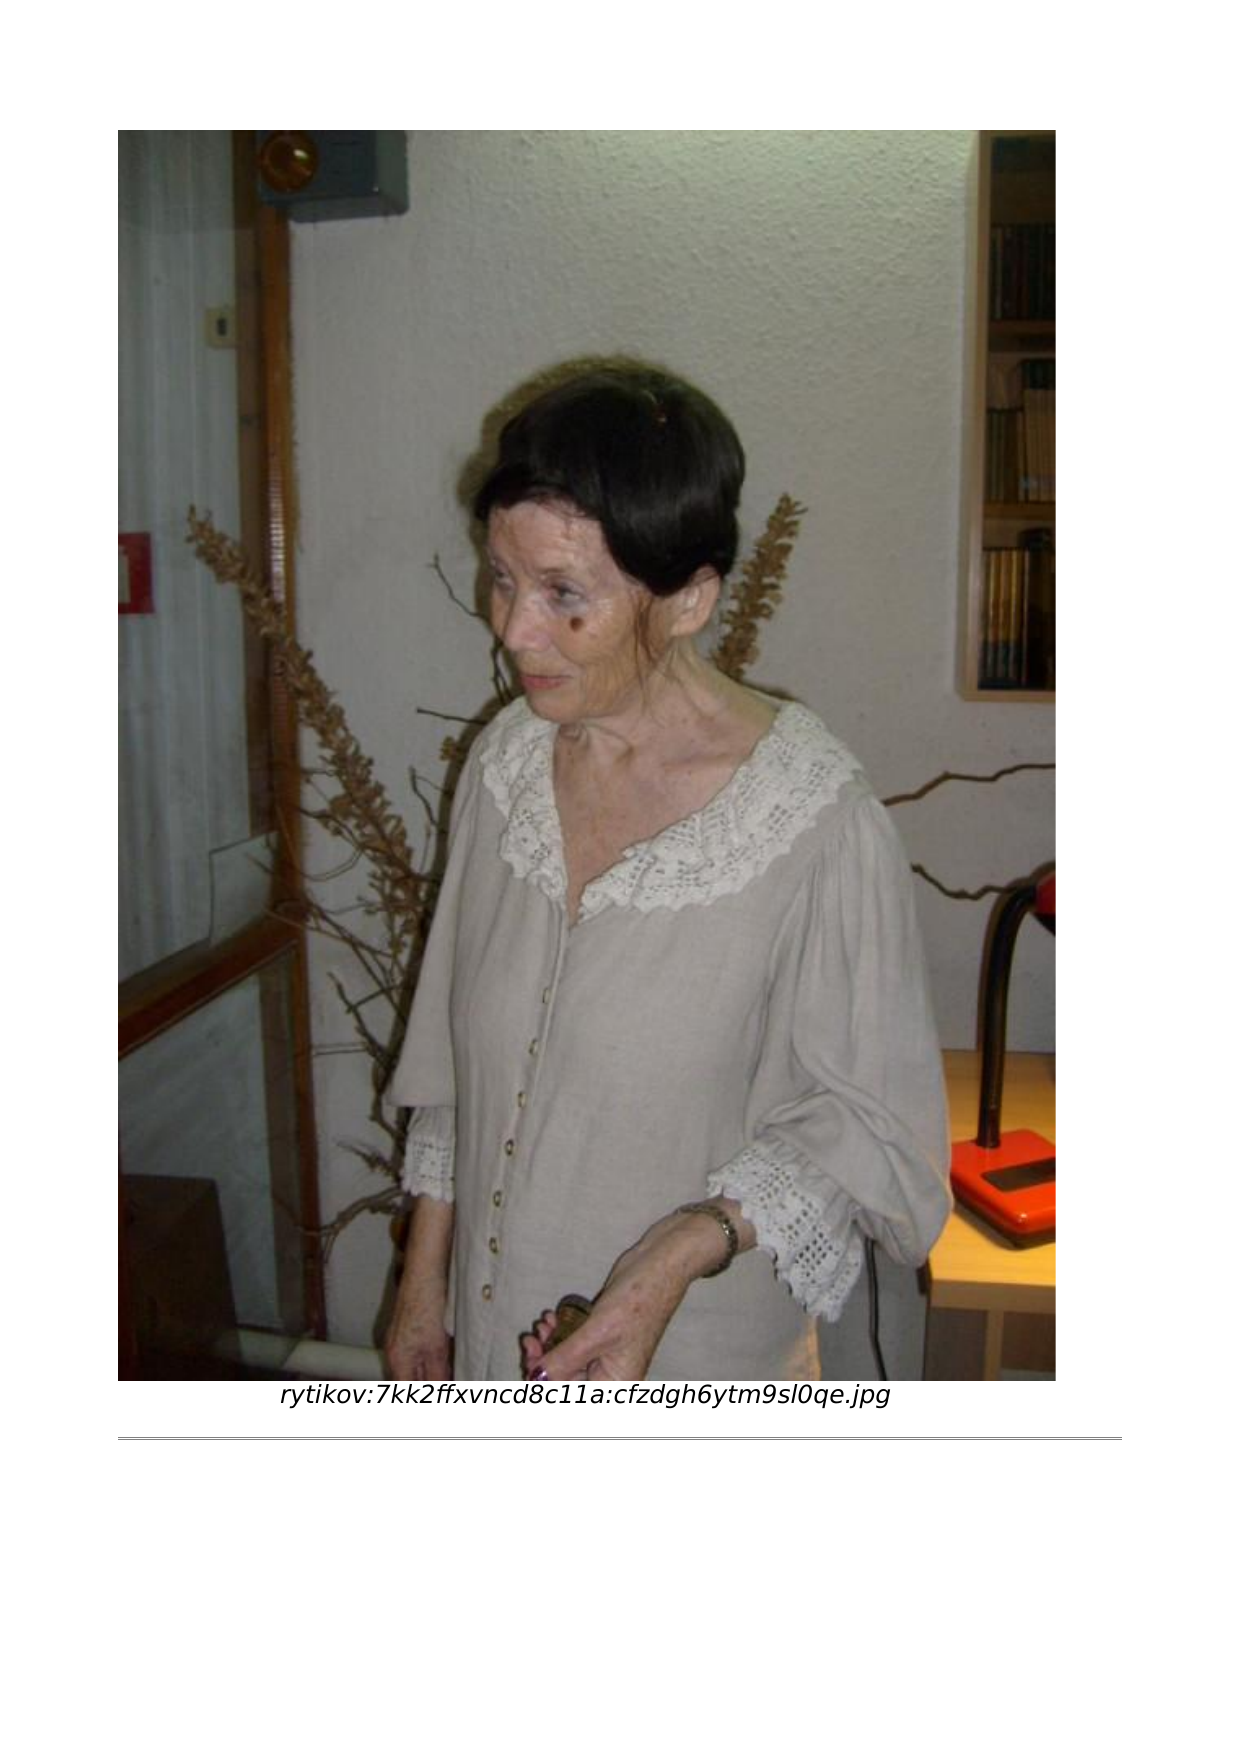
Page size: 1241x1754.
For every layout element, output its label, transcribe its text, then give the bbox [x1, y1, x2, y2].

text rytikov:7kk2ffxvncd8c11a:cfzdgh6ytm9sl0qe.jpg [118, 1381, 1056, 1410]
picture [118, 130, 1056, 1381]
